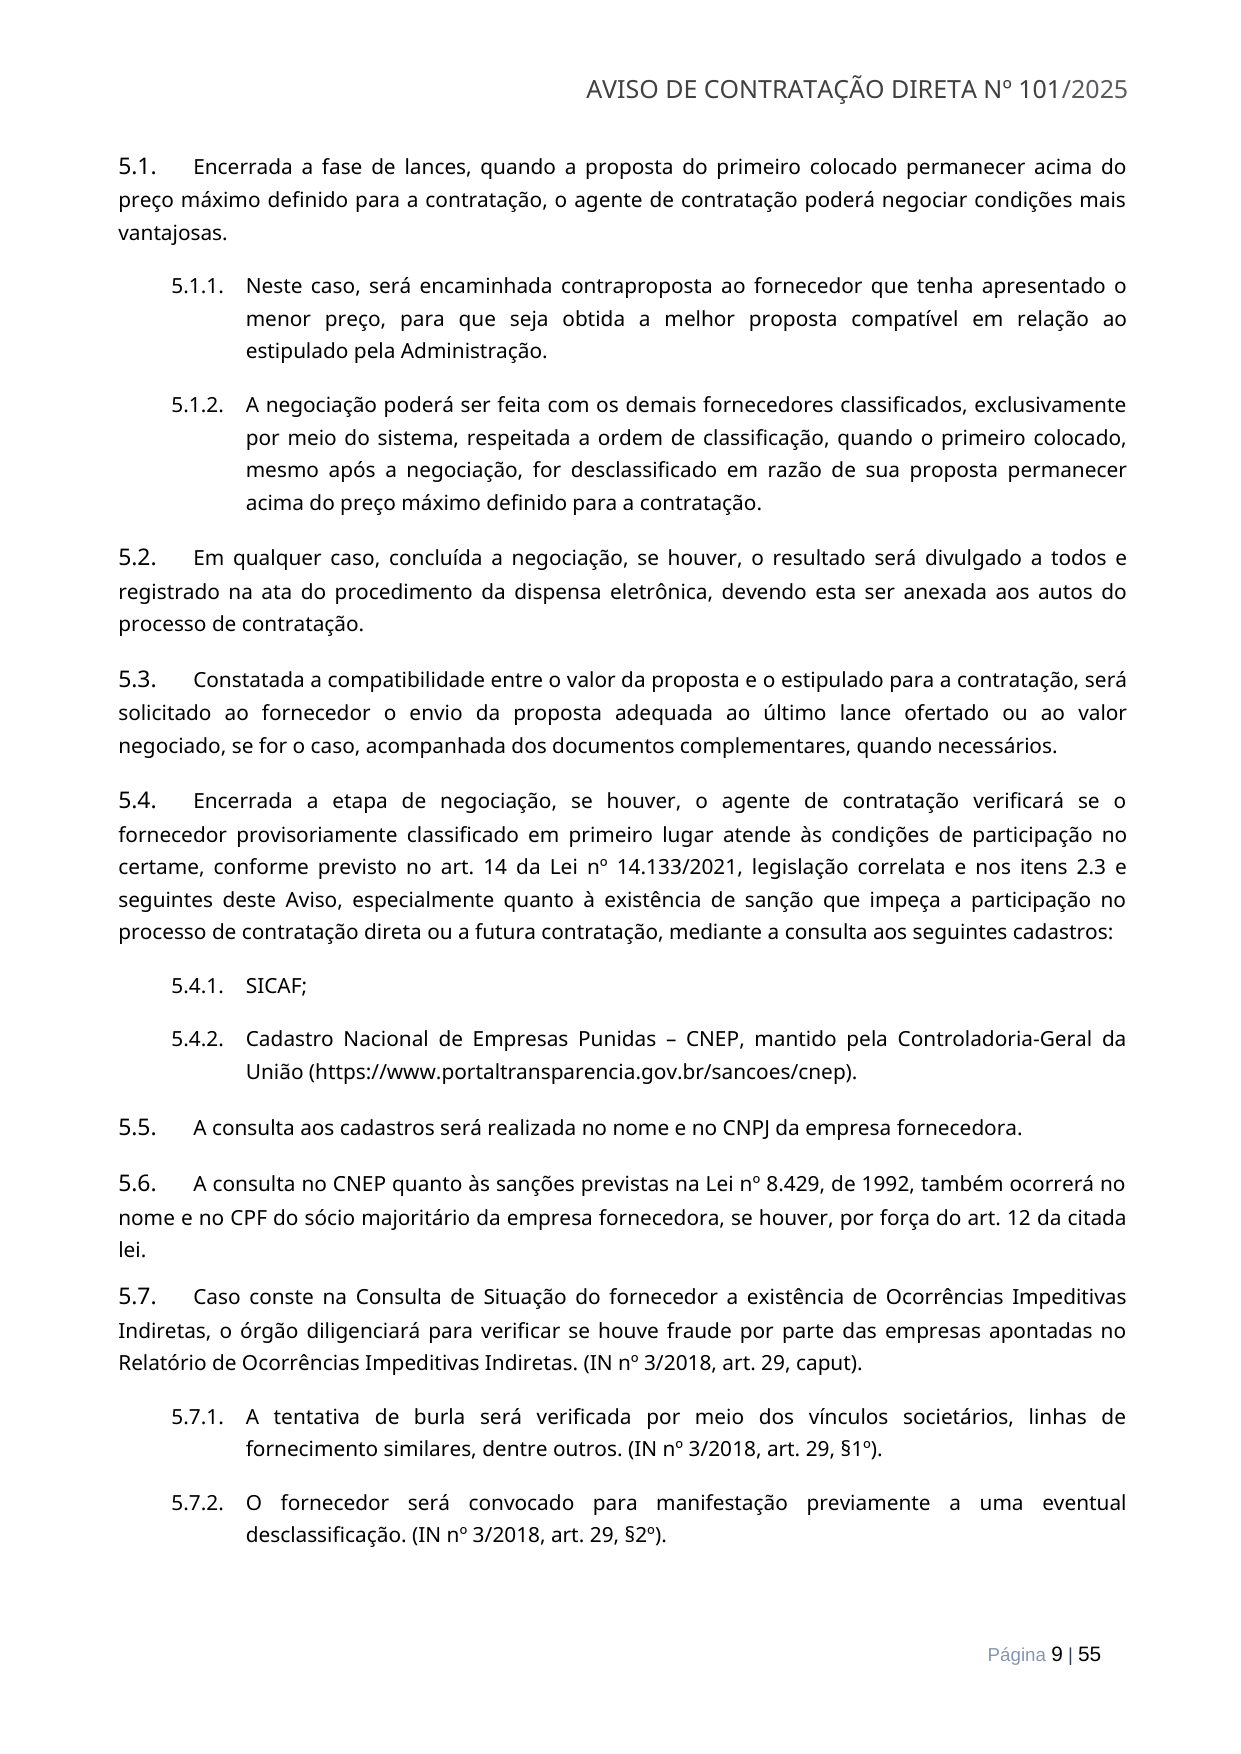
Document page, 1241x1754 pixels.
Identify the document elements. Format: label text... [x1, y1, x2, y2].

list A negociação poderá ser feita com os demais fornecedores classificados, exclusivamente por meio do sistema, respeitada a ordem de classificação, quando o primeiro colocado, mesmo após a negociação, for desclassificado em razão de sua proposta permanecer acima do preço máximo definido para a contratação. [171, 390, 1128, 516]
list Constatada a compatibilidade entre o valor da proposta e o estipulado para a contratação, será solicitado ao fornecedor o envio da proposta adequada ao último lance ofertado ou ao valor negociado, se for o caso, acompanhada dos documentos complementares, quando necessários. [118, 663, 1128, 759]
list Cadastro Nacional de Empresas Punidas – CNEP, mantido pela Controladoria-Geral da União (https://www.portaltransparencia.gov.br/sancoes/cnep). [171, 1024, 1128, 1085]
list Encerrada a fase de lances, quando a proposta do primeiro colocado permanecer acima do preço máximo definido para a contratação, o agente de contratação poderá negociar condições mais vantajosas. [118, 150, 1128, 246]
list A consulta no CNEP quanto às sanções previstas na Lei nº 8.429, de 1992, também ocorrerá no nome e no CPF do sócio majoritário da empresa fornecedora, se houver, por força do art. 12 da citada lei. [118, 1167, 1128, 1264]
list Caso conste na Consulta de Situação do fornecedor a existência de Ocorrências Impeditivas Indiretas, o órgão diligenciará para verificar se houve fraude por parte das empresas apontadas no Relatório de Ocorrências Impeditivas Indiretas. (IN nº 3/2018, art. 29, caput). [118, 1280, 1128, 1377]
list Em qualquer caso, concluída a negociação, se houver, o resultado será divulgado a todos e registrado na ata do procedimento da dispensa eletrônica, devendo esta ser anexada aos autos do processo de contratação. [118, 541, 1128, 638]
list A consulta aos cadastros será realizada no nome e no CNPJ da empresa fornecedora. [118, 1110, 1128, 1142]
list Neste caso, será encaminhada contraproposta ao fornecedor que tenha apresentado o menor preço, para que seja obtida a melhor proposta compatível em relação ao estipulado pela Administração. [171, 271, 1128, 365]
list O fornecedor será convocado para manifestação previamente a uma eventual desclassificação. (IN nº 3/2018, art. 29, §2º). [171, 1488, 1128, 1549]
list Encerrada a etapa de negociação, se houver, o agente de contratação verificará se o fornecedor provisoriamente classificado em primeiro lugar atende às condições de participação no certame, conforme previsto no art. 14 da Lei nº 14.133/2021, legislação correlata e nos itens 2.3 e seguintes deste Aviso, especialmente quanto à existência de sanção que impeça a participação no processo de contratação direta ou a futura contratação, mediante a consulta aos seguintes cadastros: [118, 784, 1128, 946]
list SICAF; [171, 971, 1128, 999]
list A tentativa de burla será verificada por meio dos vínculos societários, linhas de fornecimento similares, dentre outros. (IN nº 3/2018, art. 29, §1º). [171, 1402, 1128, 1463]
